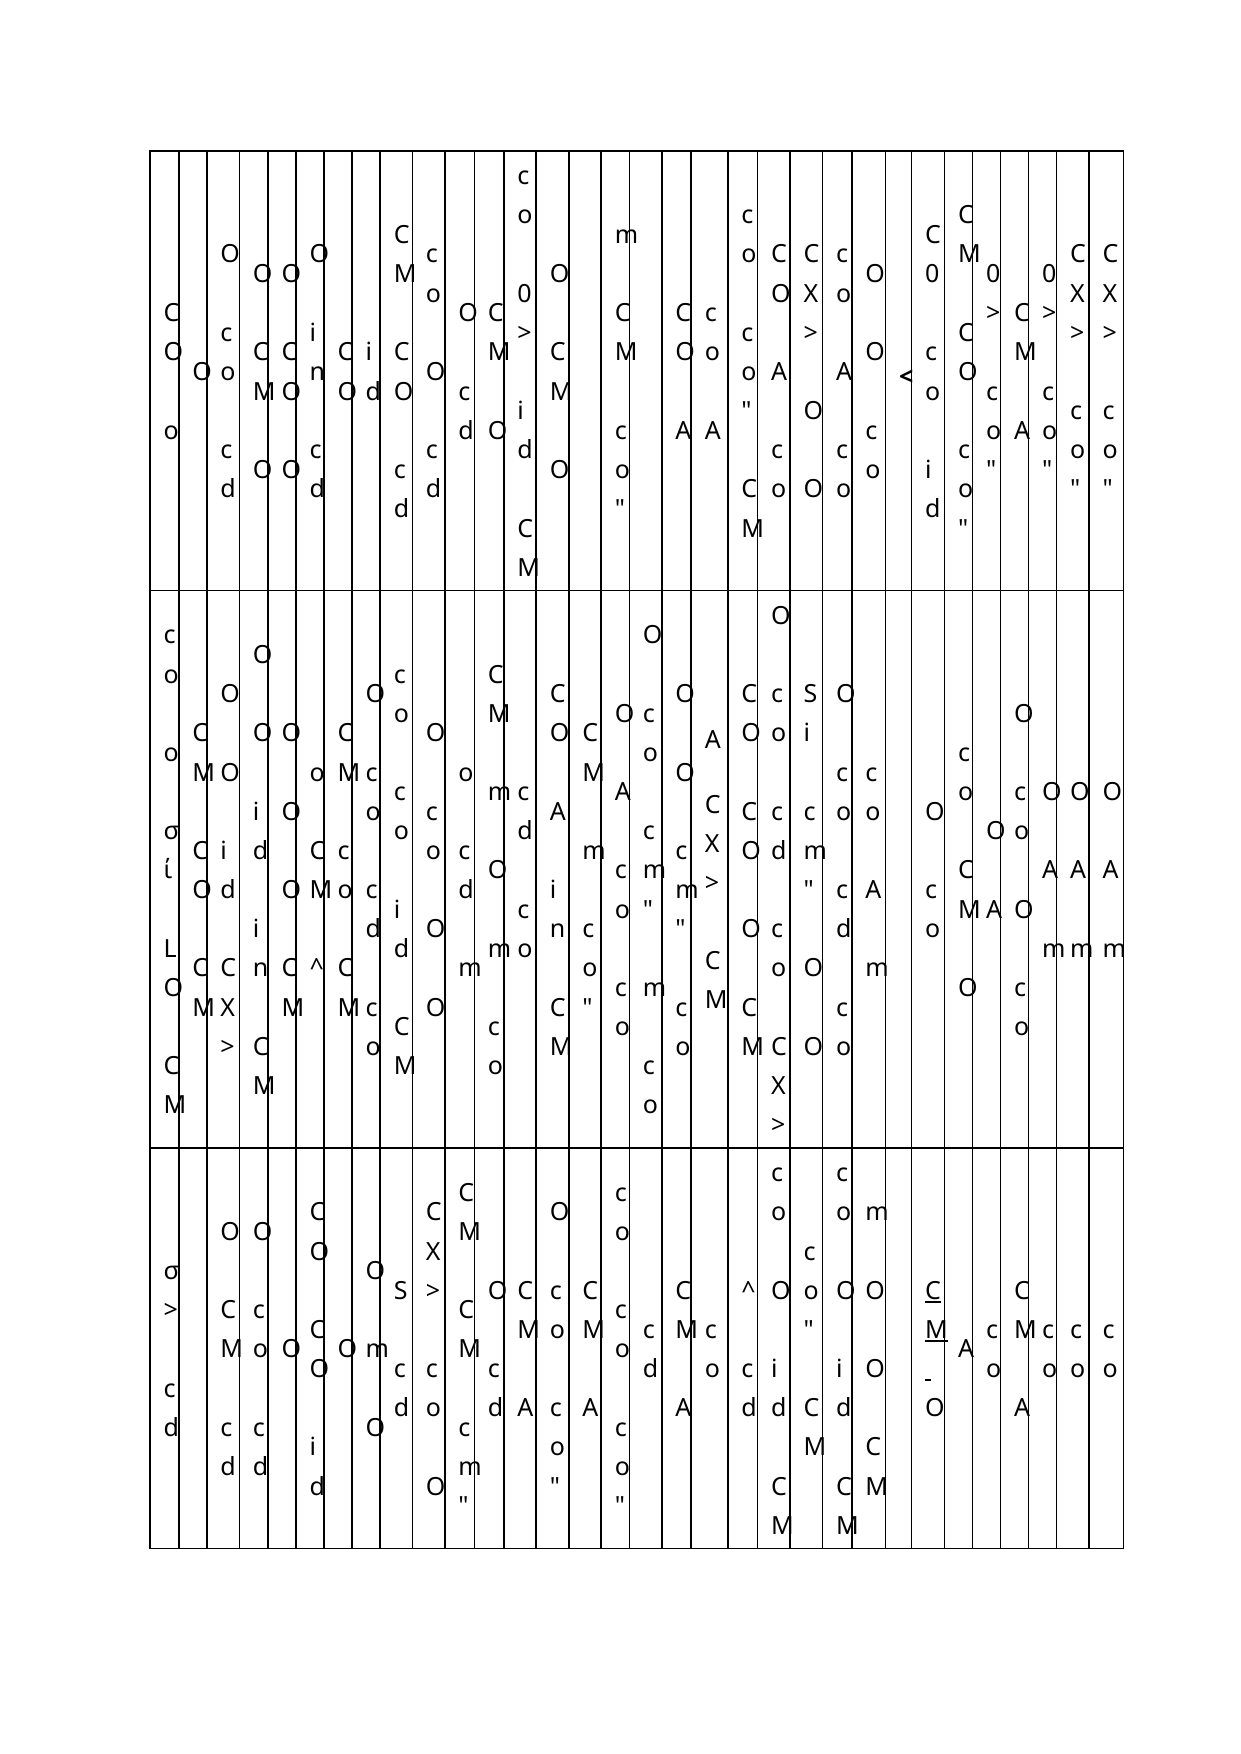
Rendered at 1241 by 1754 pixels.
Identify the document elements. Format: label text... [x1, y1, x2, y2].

table_header co A co [823, 152, 851, 590]
table_header < I- < Z ^ X Ξ O m [886, 152, 911, 590]
table_cell CM m co" [570, 591, 600, 1147]
table_cell ^ cd [729, 1149, 757, 1548]
table_cell O A co co [602, 591, 629, 1147]
table_cell O co cd [240, 1149, 267, 1548]
table_cell O [325, 1149, 351, 1548]
table_cell co [1029, 1149, 1056, 1548]
table_cell O O id CX> [208, 591, 239, 1147]
table_cell CM A [663, 1149, 690, 1548]
table_cell O O O CM [269, 591, 295, 1147]
table_cell [886, 1149, 911, 1548]
table_cell O O cm" co [663, 591, 690, 1147]
table_cell O [269, 1149, 295, 1548]
table_cell co [1057, 1149, 1088, 1548]
table_cell [180, 1149, 206, 1548]
table_cell CM A [1001, 1149, 1028, 1548]
table_cell O co O co [1001, 591, 1028, 1147]
table_cell co co id CM [381, 591, 412, 1147]
table_cell O co cd co CX> [758, 591, 789, 1147]
table_header O [180, 152, 206, 590]
table_cell O co [912, 591, 944, 1147]
table_header CX> co" [1090, 152, 1123, 590]
table_cell co [973, 1149, 1000, 1548]
table_header O CO Ο [269, 152, 295, 590]
table_header m CM co" [602, 152, 629, 590]
table_header co co" CM [729, 152, 757, 590]
table_cell Si cm" O O [791, 591, 822, 1147]
table_cell ο CM ^ [297, 591, 323, 1147]
table_cell co A m [853, 591, 885, 1147]
table_cell ο cd m [446, 591, 474, 1147]
table_header CM O [475, 152, 503, 590]
table_cell CM A [505, 1149, 535, 1548]
table_cell CM CO CM [180, 591, 206, 1147]
table_header C0 co id [912, 152, 944, 590]
table_header O O co [853, 152, 885, 590]
table_cell co ο σί LO CM [151, 591, 178, 1147]
table_cell co [692, 1149, 727, 1548]
table_cell O co O O [413, 591, 444, 1147]
table_header CO ο [151, 152, 178, 590]
table_cell O A m [1057, 591, 1088, 1147]
table_cell O co cd co [823, 591, 851, 1147]
table_cell CM CM cm" [446, 1149, 474, 1548]
table_cell [886, 591, 911, 1147]
table_cell m O O CM [853, 1149, 885, 1548]
table_cell O m O [353, 1149, 379, 1548]
table_cell CM A [570, 1149, 600, 1548]
table_header 0> co" [973, 152, 1000, 590]
table_cell O A m [1029, 591, 1056, 1147]
table_header O co cd [208, 152, 239, 590]
table_header CO [325, 152, 351, 590]
table_cell O CM cd [208, 1149, 239, 1548]
table_header CM A [1001, 152, 1028, 590]
table_header O CM Ο [240, 152, 267, 590]
table_header O CM O [537, 152, 568, 590]
table_cell O co cd co [353, 591, 379, 1147]
table_cell O co cm" m co [630, 591, 661, 1147]
table_cell CM m O m co [475, 591, 503, 1147]
table_cell CO A in CM [537, 591, 568, 1147]
table_cell co [1090, 1149, 1123, 1548]
table_cell cd [630, 1149, 661, 1548]
table_cell CM co CM [325, 591, 351, 1147]
table_header CO A [663, 152, 690, 590]
table_header [630, 152, 661, 590]
table_header CX> co" [1057, 152, 1088, 590]
table_header CM CO co" [945, 152, 972, 590]
table_cell O cd [475, 1149, 503, 1548]
table_header co A [692, 152, 727, 590]
table_cell co" CM [791, 1149, 822, 1548]
table_header co 0> id CM [505, 152, 535, 590]
table_cell O A [973, 591, 1000, 1147]
table_header 0> co" [1029, 152, 1056, 590]
table_header CM CO cd [381, 152, 412, 590]
table_cell co CM O [945, 591, 972, 1147]
table_cell CX> co Ο [413, 1149, 444, 1548]
table_cell O O id in CM [240, 591, 267, 1147]
table_header CX> O O [791, 152, 822, 590]
table_header O in cd [297, 152, 323, 590]
table_header O cd [446, 152, 474, 590]
table_header co O cd [413, 152, 444, 590]
table_cell A CX> CM [692, 591, 727, 1147]
table_cell co co co" [602, 1149, 629, 1548]
table_header CO A co [758, 152, 789, 590]
table_cell CO CO O CM [729, 591, 757, 1147]
table_cell O A m [1090, 591, 1123, 1147]
table_cell σ> cd [151, 1149, 178, 1548]
table_cell co O id CM [758, 1149, 789, 1548]
table_header [570, 152, 600, 590]
table_cell O co co" [537, 1149, 568, 1548]
table_cell cd co [505, 591, 535, 1147]
table_header id [353, 152, 379, 590]
table_cell CO CO id [297, 1149, 323, 1548]
table_cell CM O [912, 1149, 944, 1548]
table_cell A [945, 1149, 972, 1548]
table_cell co O id CM [823, 1149, 851, 1548]
table_cell S cd [381, 1149, 412, 1548]
